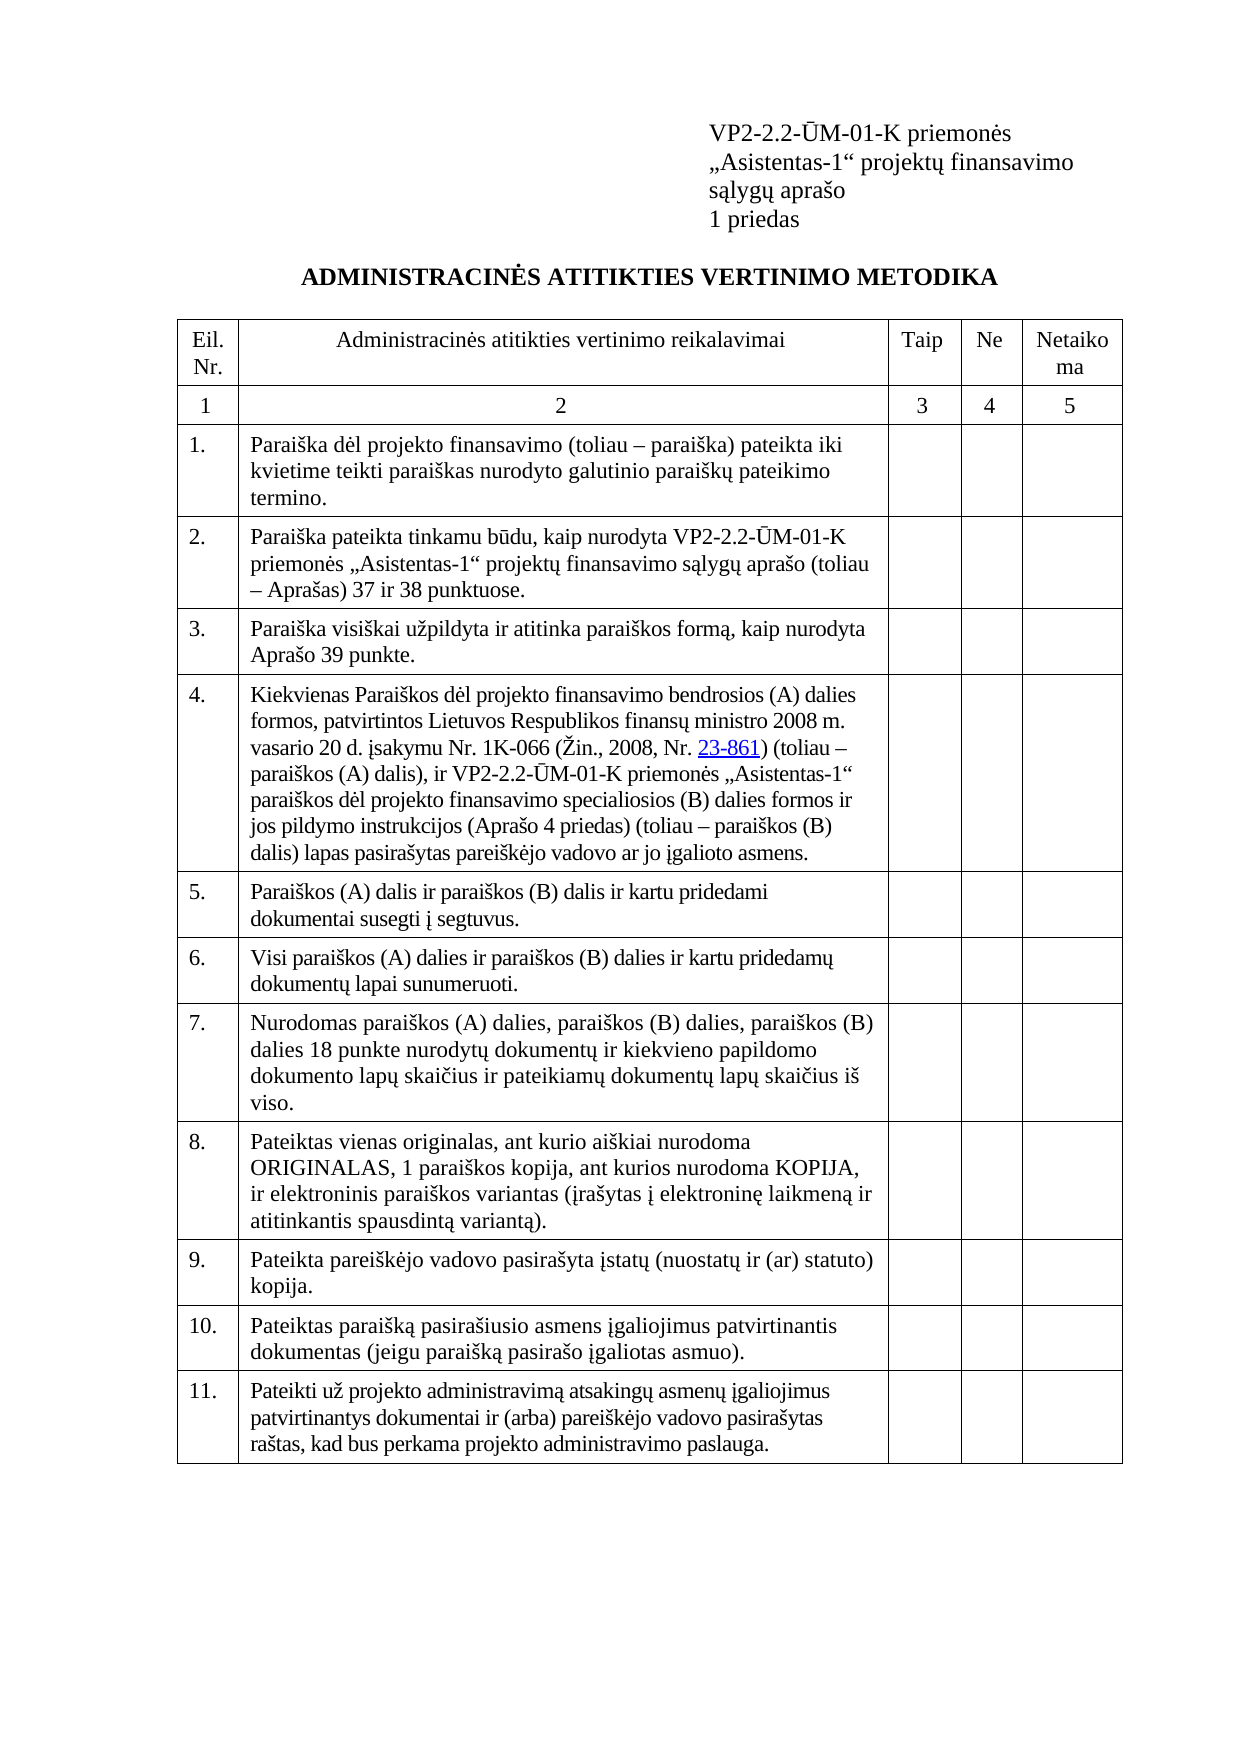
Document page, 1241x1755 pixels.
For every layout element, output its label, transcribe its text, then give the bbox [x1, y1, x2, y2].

table_cell Paraiška dėl projekto finansavimo (toliau – paraiška) pateikta iki kvietime teikti paraiškas nurodyto galutinio paraiškų pateikimo termino. [239, 425, 888, 516]
table_cell Nurodomas paraiškos (A) dalies, paraiškos (B) dalies, paraiškos (B) dalies 18 punkte nurodytų dokumentų ir kiekvieno papildomo dokumento lapų skaičius ir pateikiamų dokumentų lapų skaičius iš viso. [239, 1004, 888, 1121]
table_cell 3. [178, 609, 238, 674]
table_cell 5 [1023, 386, 1122, 424]
table_header Eil. Nr. [178, 320, 238, 385]
table_cell [1023, 938, 1122, 1002]
table_cell [889, 609, 961, 674]
table_cell [1023, 609, 1122, 674]
table_cell Pateikti už projekto administravimą atsakingų asmenų įgaliojimus patvirtinantys dokumentai ir (arba) pareiškėjo vadovo pasirašytas raštas, kad bus perkama projekto administravimo paslauga. [239, 1371, 888, 1462]
table_cell [962, 1371, 1022, 1462]
table_cell [1023, 1004, 1122, 1121]
table_cell [889, 1306, 961, 1370]
table_cell [889, 938, 961, 1002]
text 1 priedas [177, 204, 1122, 233]
table_cell [1023, 675, 1122, 871]
table_cell [1023, 872, 1122, 937]
table_cell [889, 872, 961, 937]
table_cell [1023, 425, 1122, 516]
table_cell [1023, 1240, 1122, 1305]
table_cell [889, 1004, 961, 1121]
table_cell [889, 675, 961, 871]
text sąlygų aprašo [177, 176, 1122, 204]
table_header Netaikoma [1023, 320, 1122, 385]
table_cell [962, 517, 1022, 608]
table_cell Pateikta pareiškėjo vadovo pasirašyta įstatų (nuostatų ir (ar) statuto) kopija. [239, 1240, 888, 1305]
table_cell Paraiška visiškai užpildyta ir atitinka paraiškos formą, kaip nurodyta Aprašo 39 punkte. [239, 609, 888, 674]
table_header Ne [962, 320, 1022, 385]
text „Asistentas-1“ projektų finansavimo [177, 147, 1122, 176]
table_cell [962, 1004, 1022, 1121]
table_cell 7. [178, 1004, 238, 1121]
table_cell 8. [178, 1122, 238, 1239]
table_cell [962, 1122, 1022, 1239]
table_cell Paraiška pateikta tinkamu būdu, kaip nurodyta VP2-2.2-ŪM-01-K priemonės „Asistentas-1“ projektų finansavimo sąlygų aprašo (toliau – Aprašas) 37 ir 38 punktuose. [239, 517, 888, 608]
table_header Administracinės atitikties vertinimo reikalavimai [239, 320, 888, 385]
table_cell Paraiškos (A) dalis ir paraiškos (B) dalis ir kartu pridedami dokumentai susegti į segtuvus. [239, 872, 888, 937]
table_cell 1. [178, 425, 238, 516]
table_cell [889, 517, 961, 608]
table_cell [1023, 1122, 1122, 1239]
text VP2-2.2-ŪM-01-K priemonės [702, 118, 1122, 147]
table_cell 3 [889, 386, 961, 424]
table_cell [889, 1122, 961, 1239]
table_cell 4 [962, 386, 1022, 424]
table_cell 11. [178, 1371, 238, 1462]
table_cell Visi paraiškos (A) dalies ir paraiškos (B) dalies ir kartu pridedamų dokumentų lapai sunumeruoti. [239, 938, 888, 1002]
table_cell Kiekvienas Paraiškos dėl projekto finansavimo bendrosios (A) dalies formos, patvirtintos Lietuvos Respublikos finansų ministro 2008 m. vasario 20 d. įsakymu Nr. 1K-066 (Žin., 2008, Nr. 23-861) (toliau – paraiškos (A) dalis), ir VP2-2.2-ŪM-01-K priemonės „Asistentas-1“ paraiškos dėl projekto finansavimo specialiosios (B) dalies formos ir jos pildymo instrukcijos (Aprašo 4 priedas) (toliau – paraiškos (B) dalis) lapas pasirašytas pareiškėjo vadovo ar jo įgalioto asmens. [239, 675, 888, 871]
table_cell 6. [178, 938, 238, 1002]
table_cell [889, 1371, 961, 1462]
table_cell [889, 1240, 961, 1305]
table_cell 2. [178, 517, 238, 608]
table_cell 1 [178, 386, 238, 424]
table_cell [1023, 1371, 1122, 1462]
table_cell [889, 425, 961, 516]
table_cell 2 [239, 386, 888, 424]
table_cell 10. [178, 1306, 238, 1370]
table_cell [962, 609, 1022, 674]
table_cell [962, 675, 1022, 871]
table_cell 5. [178, 872, 238, 937]
table_cell Pateiktas paraišką pasirašiusio asmens įgaliojimus patvirtinantis dokumentas (jeigu paraišką pasirašo įgaliotas asmuo). [239, 1306, 888, 1370]
table_cell [962, 1306, 1022, 1370]
table_header Taip [889, 320, 961, 385]
table_cell [962, 425, 1022, 516]
table_cell [962, 1240, 1022, 1305]
text Administracinės atitikties vertinimo metodika [177, 262, 1122, 291]
table_cell 9. [178, 1240, 238, 1305]
table_cell [1023, 1306, 1122, 1370]
table_cell Pateiktas vienas originalas, ant kurio aiškiai nurodoma ORIGINALAS, 1 paraiškos kopija, ant kurios nurodoma KOPIJA, ir elektroninis paraiškos variantas (įrašytas į elektroninę laikmeną ir atitinkantis spausdintą variantą). [239, 1122, 888, 1239]
table_cell 4. [178, 675, 238, 871]
table_cell [962, 872, 1022, 937]
table_cell [962, 938, 1022, 1002]
table_cell [1023, 517, 1122, 608]
